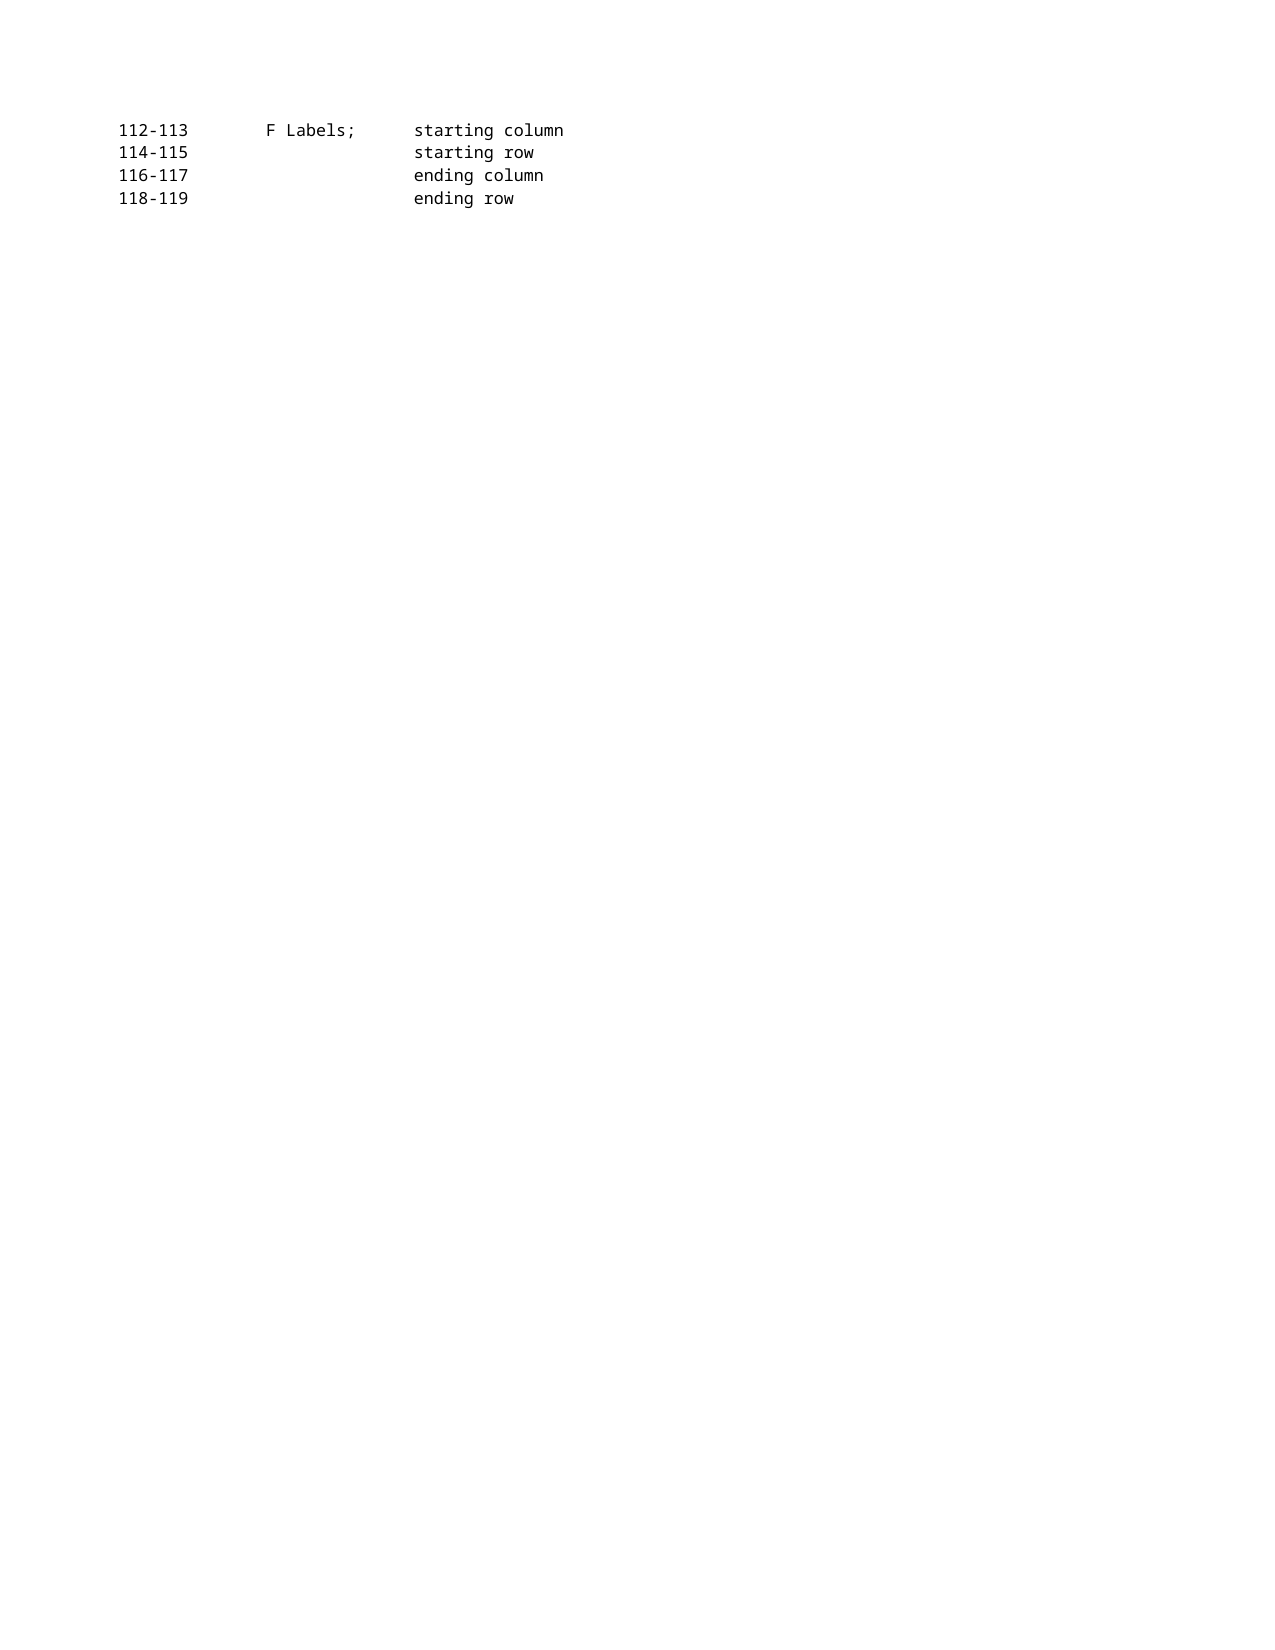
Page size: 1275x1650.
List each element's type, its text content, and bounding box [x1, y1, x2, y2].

text 114-115 starting row [118, 141, 1157, 163]
text 118-119 ending row [118, 186, 1157, 209]
text 112-113 F Labels; starting column [118, 118, 1157, 141]
text 116-117 ending column [118, 163, 1157, 186]
